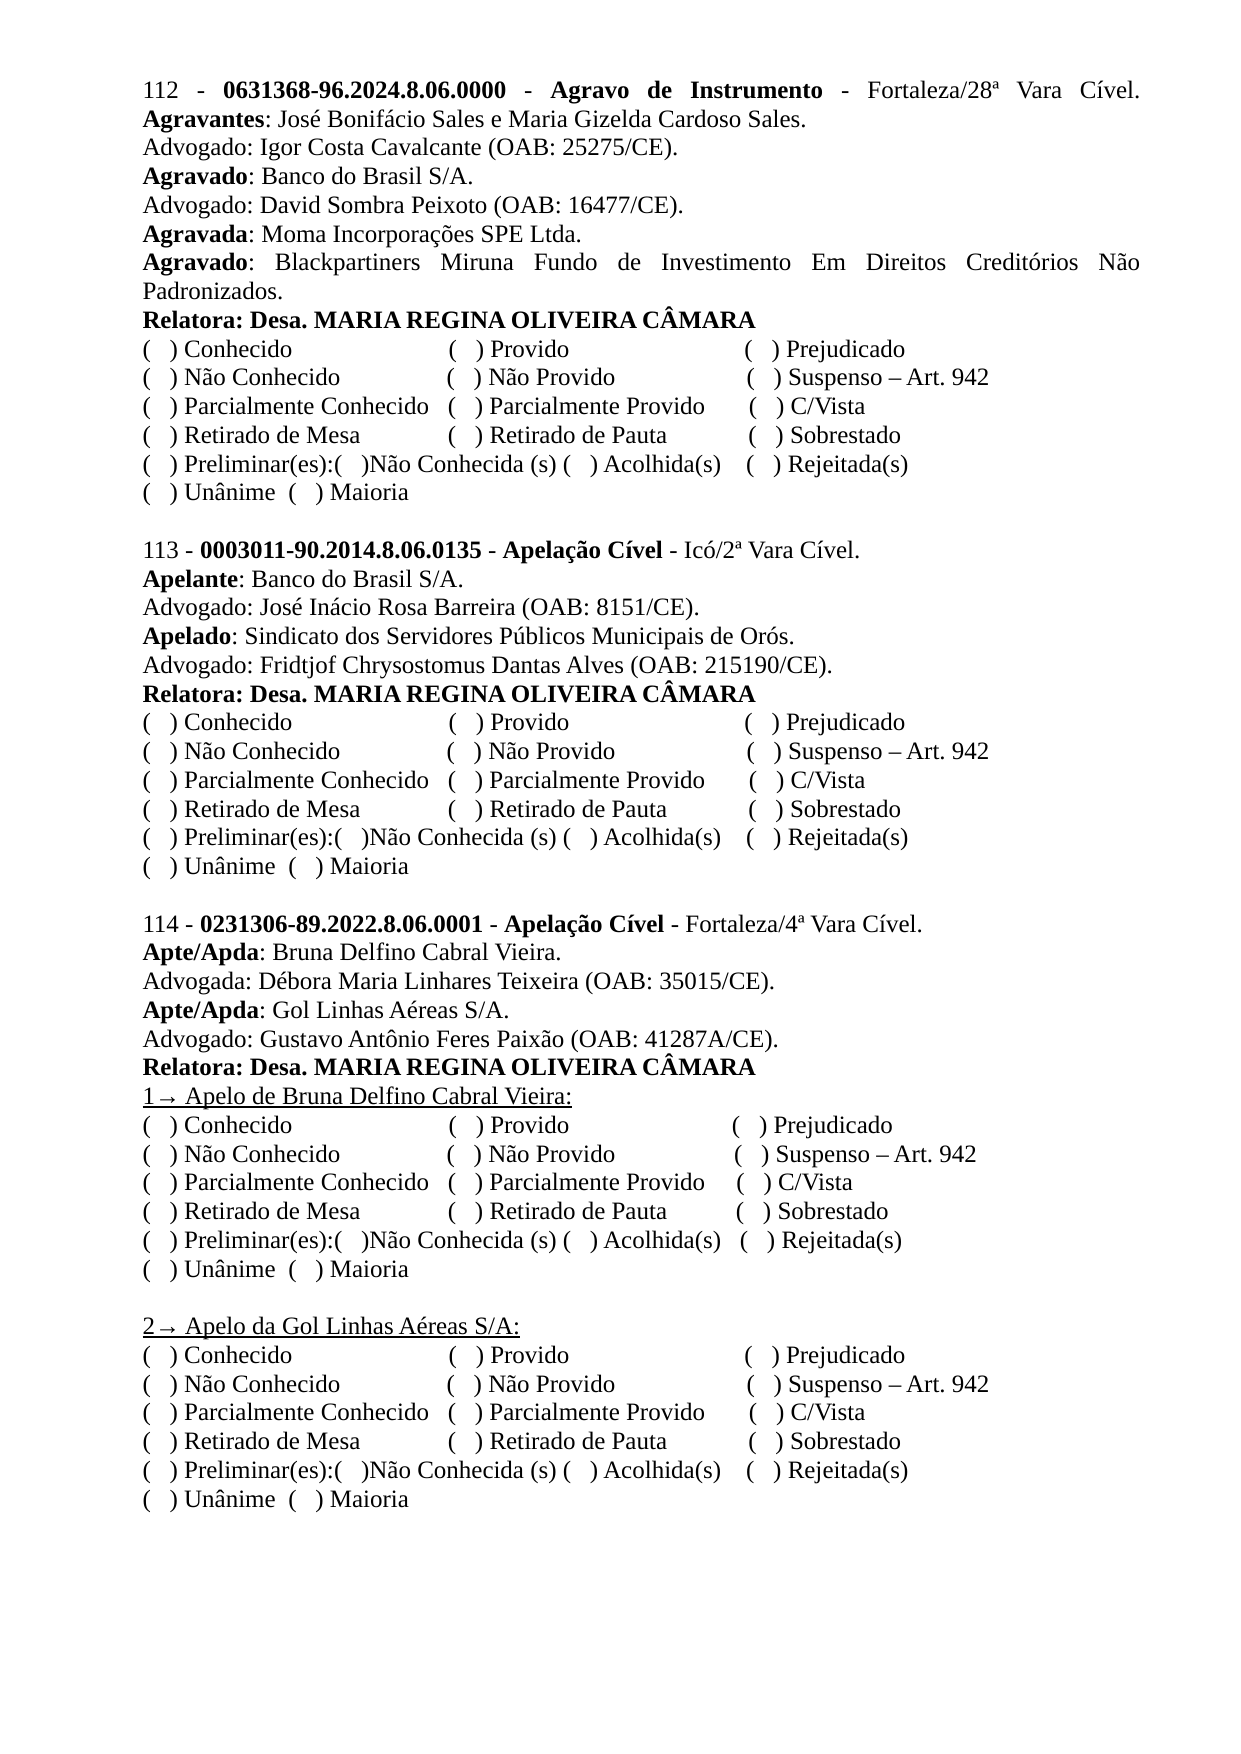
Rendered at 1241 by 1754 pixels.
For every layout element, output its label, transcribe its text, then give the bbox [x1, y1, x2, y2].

text Advogada: Débora Maria Linhares Teixeira (OAB: 35015/CE). [142, 966, 1141, 995]
text ( ) Parcialmente Conhecido ( ) Parcialmente Provido ( ) C/Vista [142, 391, 1158, 420]
text ( ) Unânime ( ) Maioria [142, 477, 1158, 506]
text ( ) Preliminar(es):( )Não Conhecida (s) ( ) Acolhida(s) ( ) Rejeitada(s) [142, 1455, 1158, 1484]
text 114 - 0231306-89.2022.8.06.0001 - Apelação Cível - Fortaleza/4ª Vara Cível. [142, 909, 1141, 937]
text Apelante: Banco do Brasil S/A. [142, 564, 1141, 592]
text Agravado: Banco do Brasil S/A. [142, 161, 1141, 190]
text ( ) Parcialmente Conhecido ( ) Parcialmente Provido ( ) C/Vista [142, 765, 1158, 794]
text ( ) Parcialmente Conhecido ( ) Parcialmente Provido ( ) C/Vista [142, 1397, 1158, 1426]
text Relatora: Desa. MARIA REGINA OLIVEIRA CÂMARA [142, 1052, 1141, 1081]
text ( ) Não Conhecido ( ) Não Provido ( ) Suspenso – Art. 942 [142, 1369, 1158, 1397]
text ( ) Unânime ( ) Maioria [142, 1484, 1158, 1512]
text Apte/Apda: Bruna Delfino Cabral Vieira. [142, 937, 1141, 966]
text Advogado: Fridtjof Chrysostomus Dantas Alves (OAB: 215190/CE). [142, 650, 1141, 679]
text Advogado: Gustavo Antônio Feres Paixão (OAB: 41287A/CE). [142, 1024, 1141, 1052]
text 113 - 0003011-90.2014.8.06.0135 - Apelação Cível - Icó/2ª Vara Cível. [142, 535, 1141, 564]
text Apelado: Sindicato dos Servidores Públicos Municipais de Orós. [142, 621, 1141, 650]
text Advogado: David Sombra Peixoto (OAB: 16477/CE). [142, 190, 1141, 219]
text ( ) Unânime ( ) Maioria [142, 851, 1158, 880]
text Agravado: Blackpartiners Miruna Fundo de Investimento Em Direitos Creditórios Não Padronizados. [142, 247, 1141, 305]
text Relatora: Desa. MARIA REGINA OLIVEIRA CÂMARA [142, 679, 1141, 707]
text ( ) Conhecido ( ) Provido ( ) Prejudicado [142, 1340, 1141, 1369]
text 2→ Apelo da Gol Linhas Aéreas S/A: [142, 1311, 1141, 1340]
text Apte/Apda: Gol Linhas Aéreas S/A. [142, 995, 1141, 1024]
text ( ) Não Conhecido ( ) Não Provido ( ) Suspenso – Art. 942 [142, 736, 1158, 765]
text Relatora: Desa. MARIA REGINA OLIVEIRA CÂMARA [142, 305, 1141, 334]
text ( ) Unânime ( ) Maioria [142, 1254, 1158, 1282]
text 112 - 0631368-96.2024.8.06.0000 - Agravo de Instrumento - Fortaleza/28ª Vara Cível. Agravantes: José Bonifácio Sales e Maria Gizelda Cardoso Sales. [142, 75, 1141, 132]
text ( ) Não Conhecido ( ) Não Provido ( ) Suspenso – Art. 942 [142, 1139, 1158, 1167]
text ( ) Parcialmente Conhecido ( ) Parcialmente Provido ( ) C/Vista [142, 1167, 1158, 1196]
text ( ) Preliminar(es):( )Não Conhecida (s) ( ) Acolhida(s) ( ) Rejeitada(s) [142, 1225, 1158, 1254]
text ( ) Conhecido ( ) Provido ( ) Prejudicado [142, 707, 1141, 736]
text Agravada: Moma Incorporações SPE Ltda. [142, 219, 1141, 247]
text ( ) Retirado de Mesa ( ) Retirado de Pauta ( ) Sobrestado [142, 420, 1158, 449]
text ( ) Retirado de Mesa ( ) Retirado de Pauta ( ) Sobrestado [142, 1426, 1158, 1455]
text Advogado: Igor Costa Cavalcante (OAB: 25275/CE). [142, 132, 1141, 161]
text ( ) Conhecido ( ) Provido ( ) Prejudicado [142, 1110, 1141, 1139]
text ( ) Retirado de Mesa ( ) Retirado de Pauta ( ) Sobrestado [142, 1196, 1158, 1225]
text ( ) Conhecido ( ) Provido ( ) Prejudicado [142, 334, 1141, 362]
text ( ) Preliminar(es):( )Não Conhecida (s) ( ) Acolhida(s) ( ) Rejeitada(s) [142, 822, 1158, 851]
text 1→ Apelo de Bruna Delfino Cabral Vieira: [142, 1081, 1141, 1110]
text ( ) Não Conhecido ( ) Não Provido ( ) Suspenso – Art. 942 [142, 362, 1158, 391]
text Advogado: José Inácio Rosa Barreira (OAB: 8151/CE). [142, 592, 1141, 621]
text ( ) Retirado de Mesa ( ) Retirado de Pauta ( ) Sobrestado [142, 794, 1158, 822]
text ( ) Preliminar(es):( )Não Conhecida (s) ( ) Acolhida(s) ( ) Rejeitada(s) [142, 449, 1158, 477]
